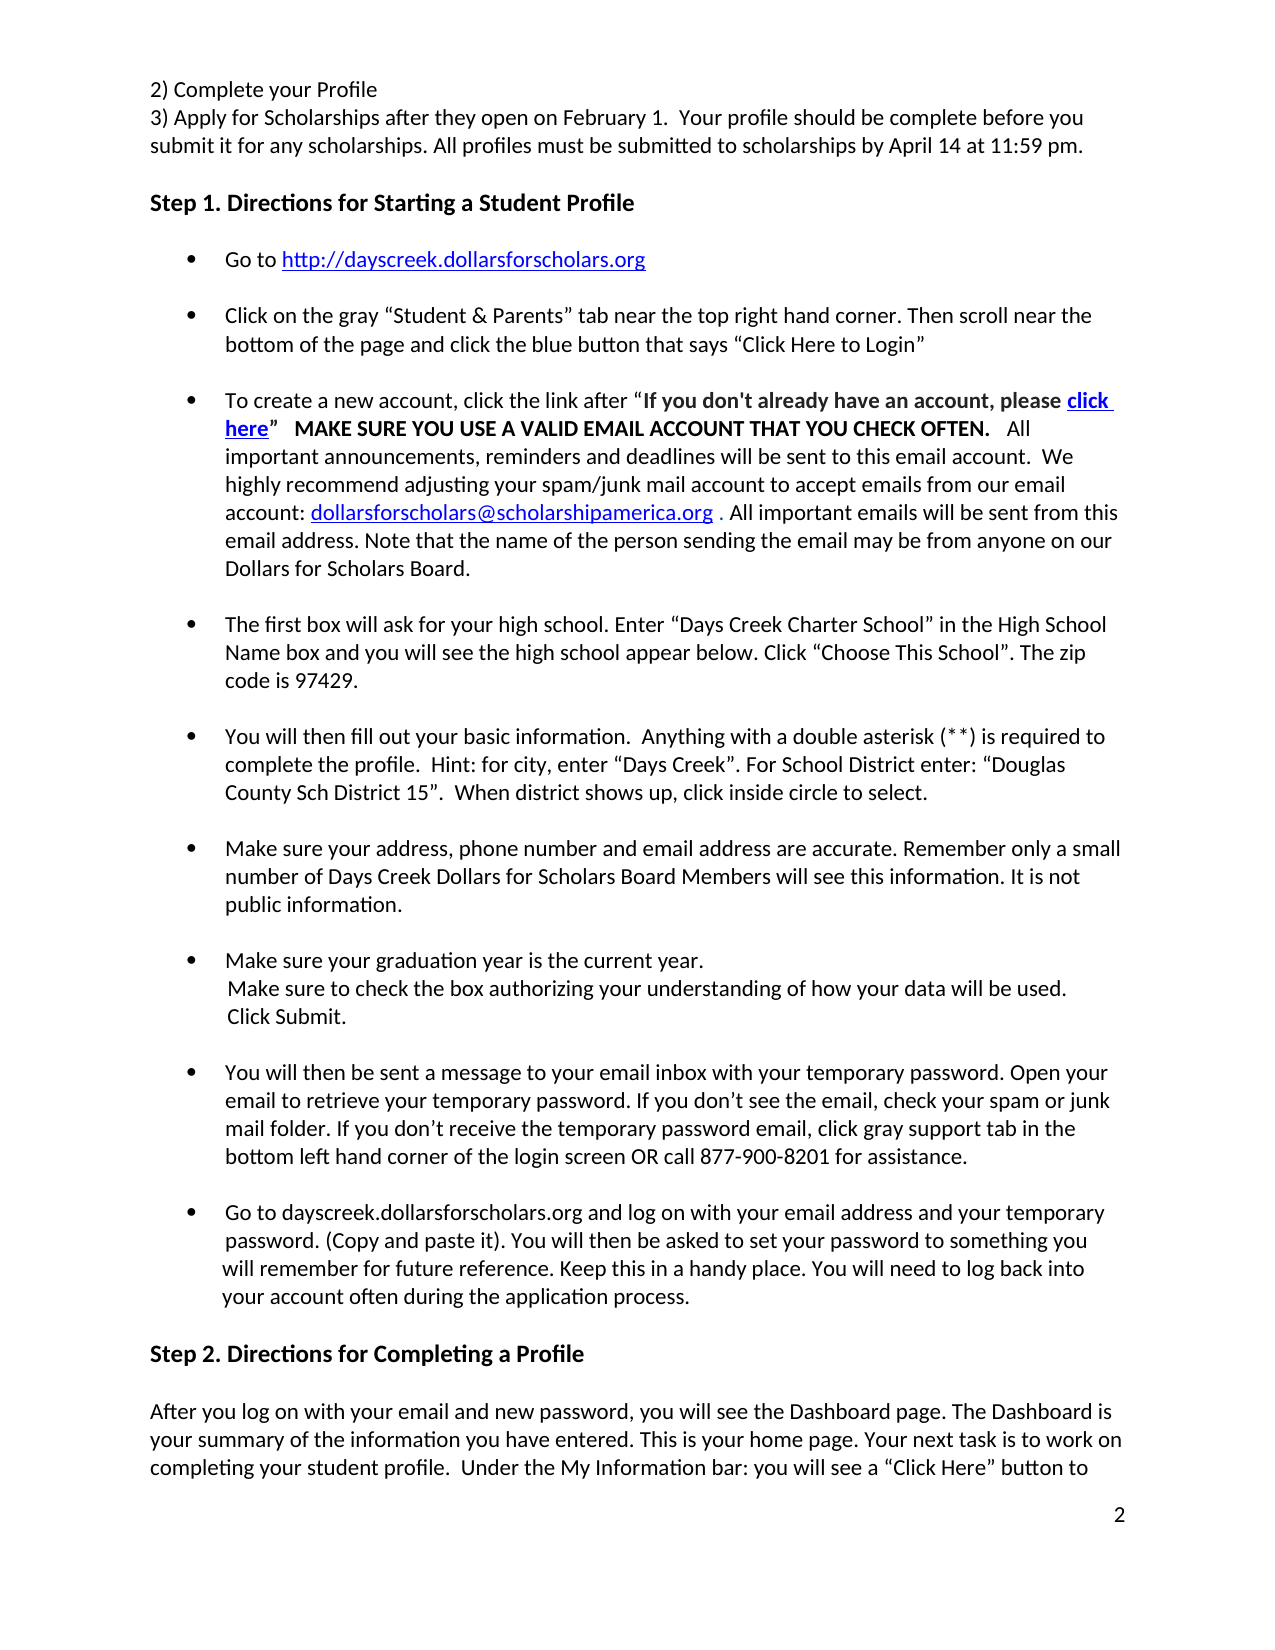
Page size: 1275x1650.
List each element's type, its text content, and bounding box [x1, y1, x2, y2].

text 2) Complete your Profile [150, 75, 1125, 103]
list You will then fill out your basic information. Anything with a double asterisk (**) is required to complete the profile. Hint: for city, enter “Days Creek”. For School District enter: “Douglas County Sch District 15”. When district shows up, click inside circle to select. [187, 722, 1125, 806]
text After you log on with your email and new password, you will see the Dashboard page. The Dashboard is your summary of the information you have entered. This is your home page. Your next task is to work on completing your student profile. Under the My Information bar: you will see a “Click Here” button to [150, 1397, 1125, 1481]
list The first box will ask for your high school. Enter “Days Creek Charter School” in the High School Name box and you will see the high school appear below. Click “Choose This School”. The zip code is 97429. [187, 610, 1125, 694]
list Make sure to check the box authorizing your understanding of how your data will be used. [150, 974, 1125, 1002]
list Click on the gray “Student & Parents” tab near the top right hand corner. Then scroll near the bottom of the page and click the blue button that says “Click Here to Login” [187, 302, 1125, 358]
list Click Submit. [150, 1002, 1125, 1030]
list Go to dayscreek.dollarsforscholars.org and log on with your email address and your temporary password. (Copy and paste it). You will then be asked to set your password to something you [187, 1198, 1125, 1254]
text 3) Apply for Scholarships after they open on February 1. Your profile should be complete before you submit it for any scholarships. All profiles must be submitted to scholarships by April 14 at 11:59 pm. [150, 103, 1125, 159]
list Make sure your address, phone number and email address are accurate. Remember only a small number of Days Creek Dollars for Scholars Board Members will see this information. It is not public information. [187, 834, 1125, 918]
list will remember for future reference. Keep this in a handy place. You will need to log back into [150, 1254, 1125, 1282]
list To create a new account, click the link after “If you don't already have an account, please click here” MAKE SURE YOU USE A VALID EMAIL ACCOUNT THAT YOU CHECK OFTEN. All important announcements, reminders and deadlines will be sent to this email account. We highly recommend adjusting your spam/junk mail account to accept emails from our email account: dollarsforscholars@scholarshipamerica.org . All important emails will be sent from this email address. Note that the name of the person sending the email may be from anyone on our Dollars for Scholars Board. [187, 386, 1125, 582]
list You will then be sent a message to your email inbox with your temporary password. Open your email to retrieve your temporary password. If you don’t see the email, check your spam or junk mail folder. If you don’t receive the temporary password email, click gray support tab in the bottom left hand corner of the login screen OR call 877-900-8201 for assistance. [187, 1058, 1125, 1170]
text Step 1. Directions for Starting a Student Profile [150, 187, 1125, 218]
list Make sure your graduation year is the current year. [187, 946, 1125, 974]
list your account often during the application process. [150, 1282, 1125, 1310]
text Step 2. Directions for Completing a Profile [150, 1338, 1125, 1369]
list Go to http://dayscreek.dollarsforscholars.org [187, 246, 1125, 274]
